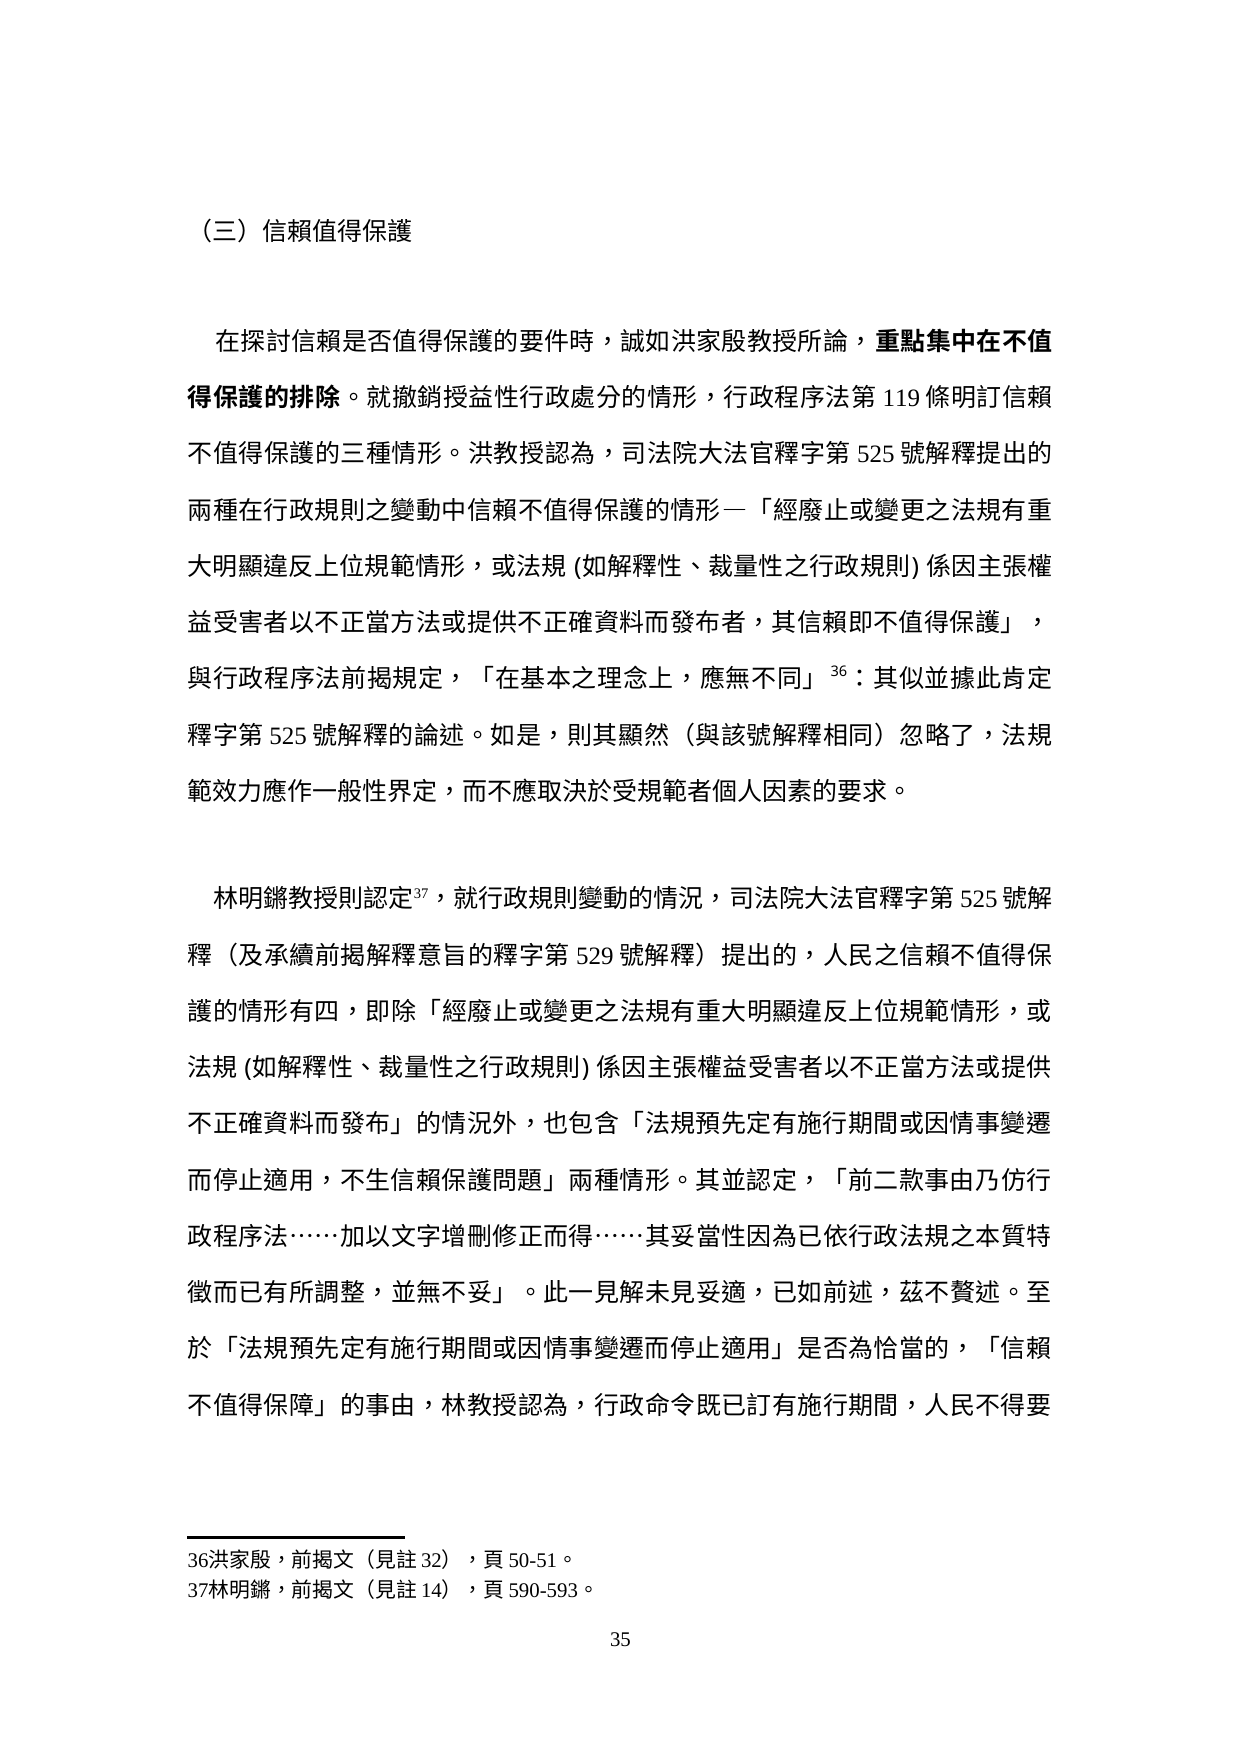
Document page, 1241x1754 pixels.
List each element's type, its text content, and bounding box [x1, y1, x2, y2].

text 在探討信賴是否值得保護的要件時，誠如洪家殷教授所論，重點集中在不值得保護的排除。就撤銷授益性行政處分的情形，行政程序法第119條明訂信賴不值得保護的三種情形。洪教授認為，司法院大法官釋字第525號解釋提出的兩種在行政規則之變動中信賴不值得保護的情形―「經廢止或變更之法規有重大明顯違反上位規範情形，或法規 (如解釋性、裁量性之行政規則) 係因主張權益受害者以不正當方法或提供不正確資料而發布者，其信賴即不值得保護」，與行政程序法前揭規定，「在基本之理念上，應無不同」：其似並據此肯定釋字第525號解釋的論述。如是，則其顯然（與該號解釋相同）忽略了，法規範效力應作一般性界定，而不應取決於受規範者個人因素的要求。 [187, 314, 1053, 802]
text 洪家殷，前揭文（見註32），頁50-51。 [187, 1543, 1053, 1574]
text 林明鏘教授則認定，就行政規則變動的情況，司法院大法官釋字第525號解釋（及承續前揭解釋意旨的釋字第529號解釋）提出的，人民之信賴不值得保護的情形有四，即除「經廢止或變更之法規有重大明顯違反上位規範情形，或法規 (如解釋性、裁量性之行政規則) 係因主張權益受害者以不正當方法或提供不正確資料而發布」的情況外，也包含「法規預先定有施行期間或因情事變遷而停止適用，不生信賴保護問題」兩種情形。其並認定，「前二款事由乃仿行政程序法……加以文字增刪修正而得……其妥當性因為已依行政法規之本質特徵而已有所調整，並無不妥」。此一見解未見妥適，已如前述，茲不贅述。至於「法規預先定有施行期間或因情事變遷而停止適用」是否為恰當的，「信賴不值得保障」的事由，林教授認為，行政命令既已訂有施行期間，人民不得要 [187, 872, 1053, 1416]
text （三）信賴值得保護 [187, 204, 1053, 242]
text 林明鏘，前揭文（見註14），頁590-593。 [187, 1574, 1053, 1604]
